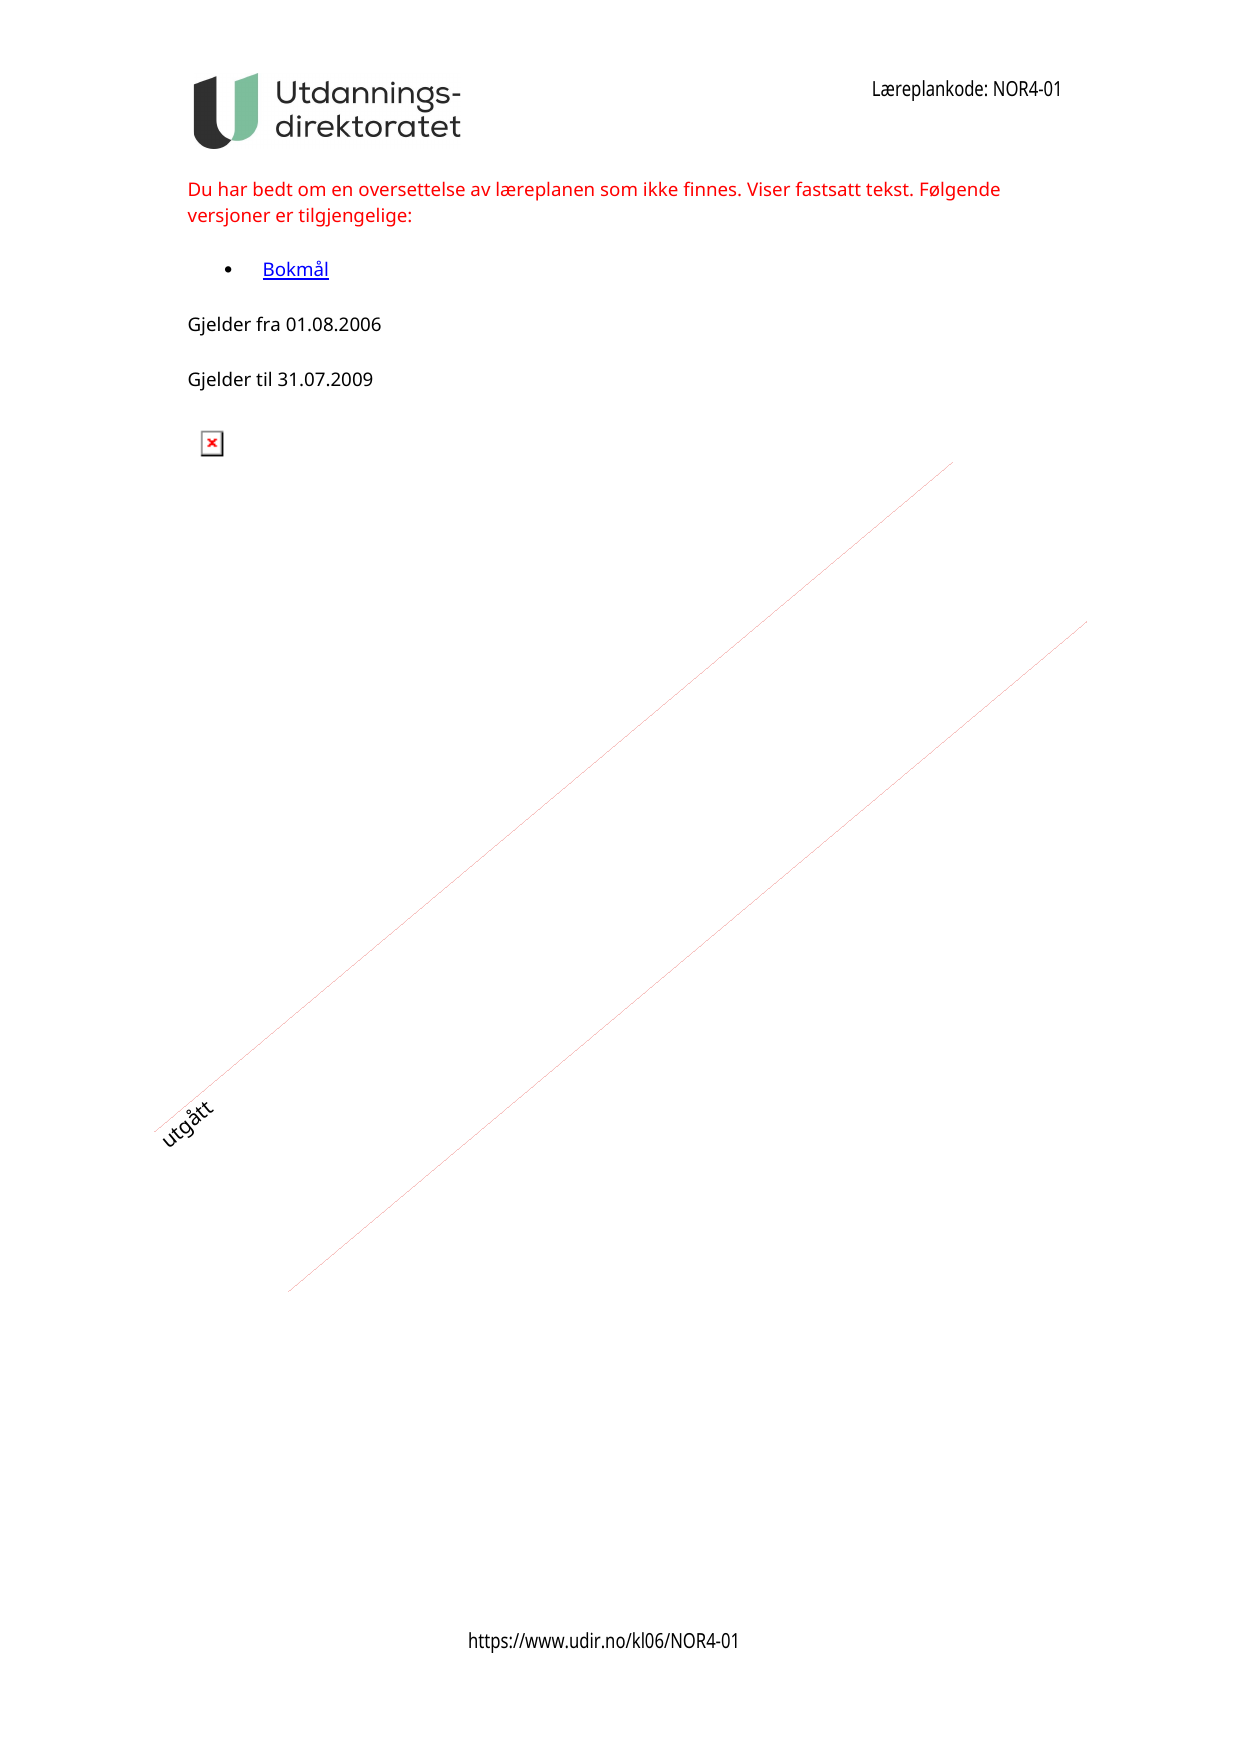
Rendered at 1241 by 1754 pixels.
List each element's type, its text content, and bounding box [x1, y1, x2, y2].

text Du har bedt om en oversettelse av læreplanen som ikke finnes. Viser fastsatt tekst. Følgende versjoner er tilgjengelige: [412, 176, 1053, 227]
list Bokmål [225, 257, 263, 282]
picture [187, 420, 238, 471]
text Gjelder til 31.07.2009 [378, 366, 1053, 391]
list Bokmål [334, 257, 1053, 282]
text Gjelder fra 01.08.2006 [386, 311, 1053, 337]
picture [193, 73, 461, 149]
